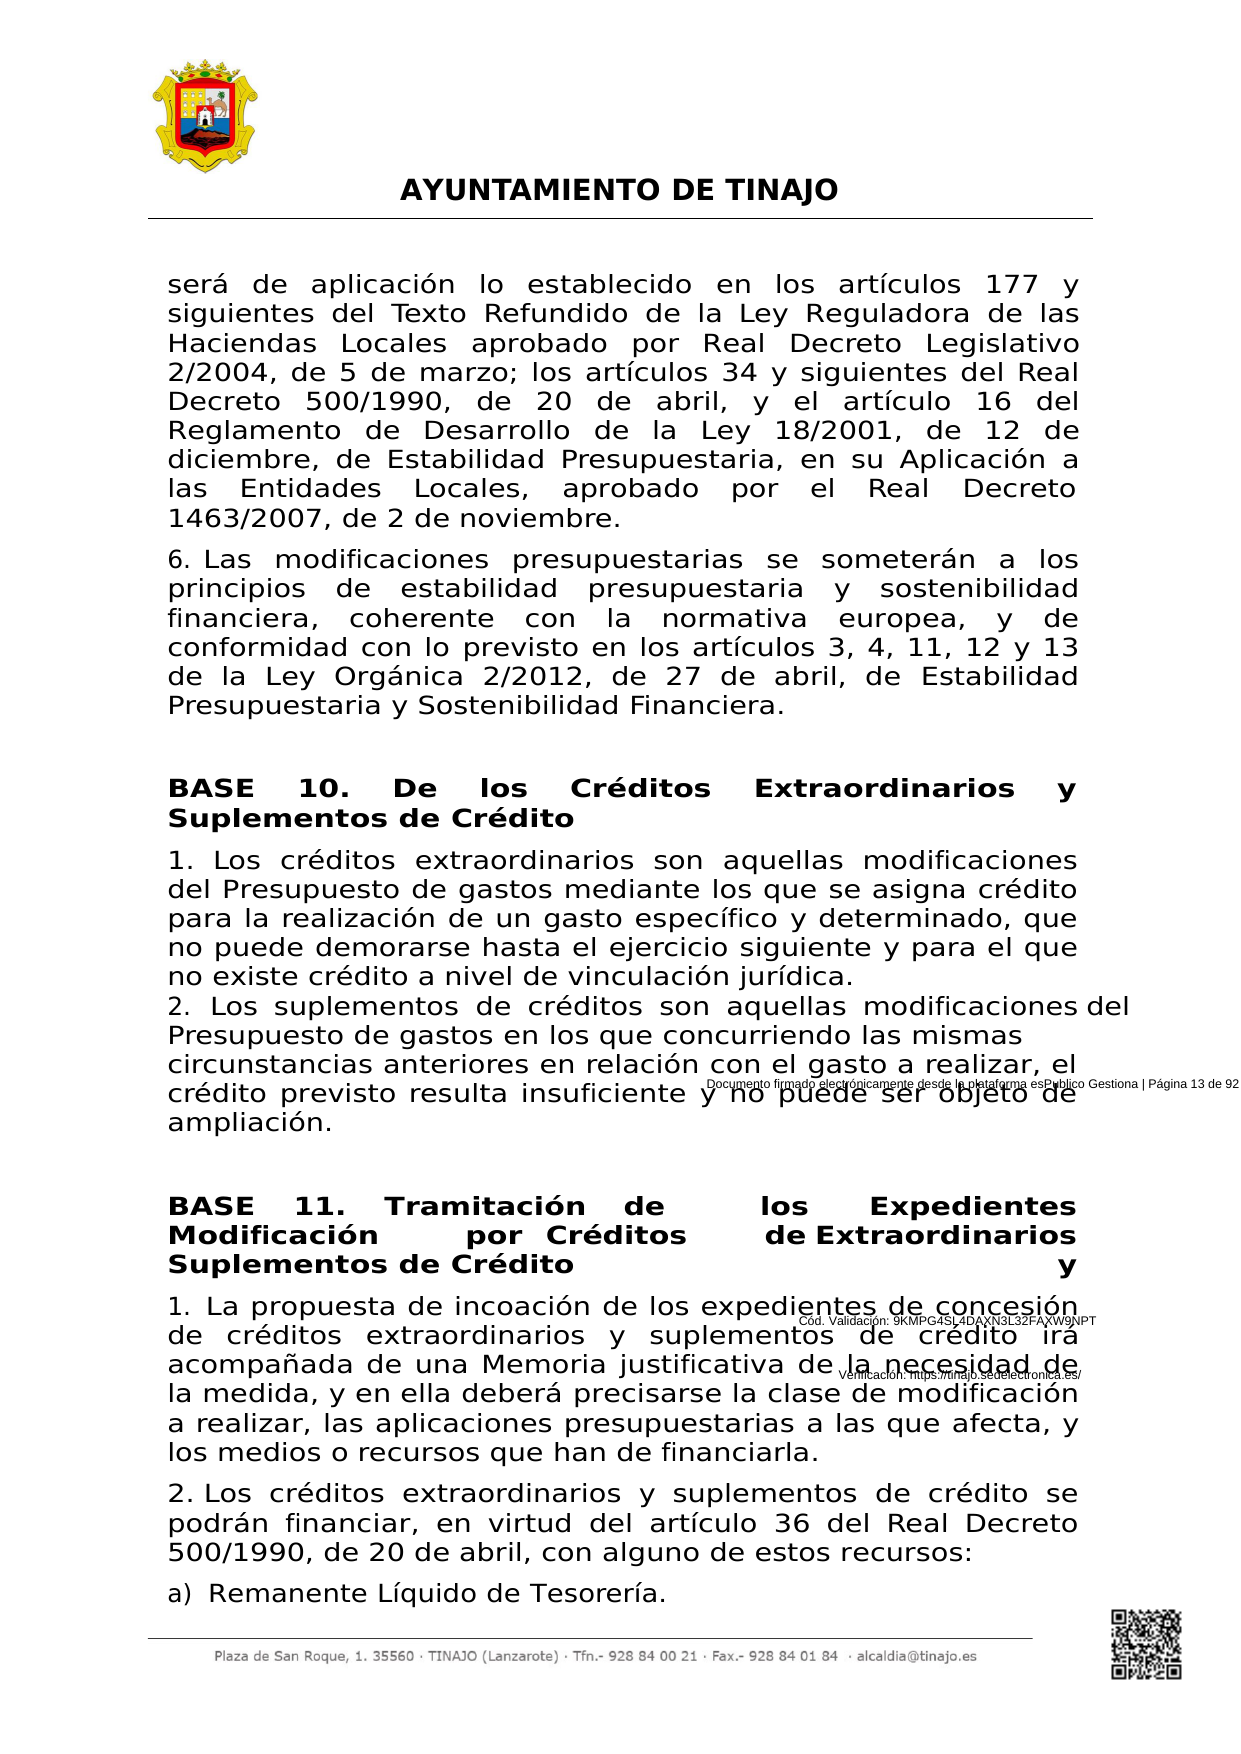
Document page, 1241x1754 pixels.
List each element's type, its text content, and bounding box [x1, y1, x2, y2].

text AYUNTAMIENTO DE TINAJO [400, 173, 1154, 207]
text los Expedientes de Extraordinarios y [695, 1192, 1077, 1279]
text 2. Los suplementos de créditos son aquellas modificaciones del Presupuesto de gastos en los que concurriendo las mismas circunstancias anteriores en relación con el gasto a realizar, el crédito previsto resulta insuficiente y no puede ser objeto de ampliación. [167, 992, 1152, 1138]
text a) Remanente Líquido de Tesorería. [167, 1579, 1154, 1609]
picture [147, 1638, 1033, 1683]
text 6. Las modificaciones presupuestarias se someterán a los principios de estabilidad presupuestaria y sostenibilidad financiera, coherente con la normativa europea, y de conformidad con lo previsto en los artículos 3, 4, 11, 12 y 13 de la Ley Orgánica 2/2012, de 27 de abril, de Estabilidad Presupuestaria y Sostenibilidad Financiera. [167, 546, 1079, 721]
text 1. Los créditos extraordinarios son aquellas modificaciones del Presupuesto de gastos mediante los que se asigna crédito para la realización de un gasto específico y determinado, que no puede demorarse hasta el ejercicio siguiente y para el que no existe crédito a nivel de vinculación jurídica. [167, 846, 1078, 992]
picture [1110, 1608, 1184, 1682]
picture [147, 59, 262, 174]
text será de aplicación lo establecido en los artículos 177 y siguientes del Texto Refundido de la Ley Reguladora de las Haciendas Locales aprobado por Real Decreto Legislativo 2/2004, de 5 de marzo; los artículos 34 y siguientes del Real Decreto 500/1990, de 20 de abril, y el artículo 16 del Reglamento de Desarrollo de la Ley 18/2001, de 12 de diciembre, de Estabilidad Presupuestaria, en su Aplicación a las Entidades Locales, aprobado por el Real Decreto 1463/2007, de 2 de noviembre. [167, 271, 1080, 533]
text 1. La propuesta de incoación de los expedientes de concesión de créditos extraordinarios y suplementos de crédito irá acompañada de una Memoria justificativa de la necesidad de la medida, y en ella deberá precisarse la clase de modificación a realizar, las aplicaciones presupuestarias a las que afecta, y los medios o recursos que han de financiarla. [167, 1292, 1079, 1467]
text BASE 11. Tramitación de Modificación por Créditos Suplementos de Crédito [167, 1192, 695, 1279]
text BASE 10. De los Créditos Extraordinarios y Suplementos de Crédito [167, 775, 1085, 833]
text 2. Los créditos extraordinarios y suplementos de crédito se podrán financiar, en virtud del artículo 36 del Real Decreto 500/1990, de 20 de abril, con alguno de estos recursos: [167, 1480, 1078, 1567]
